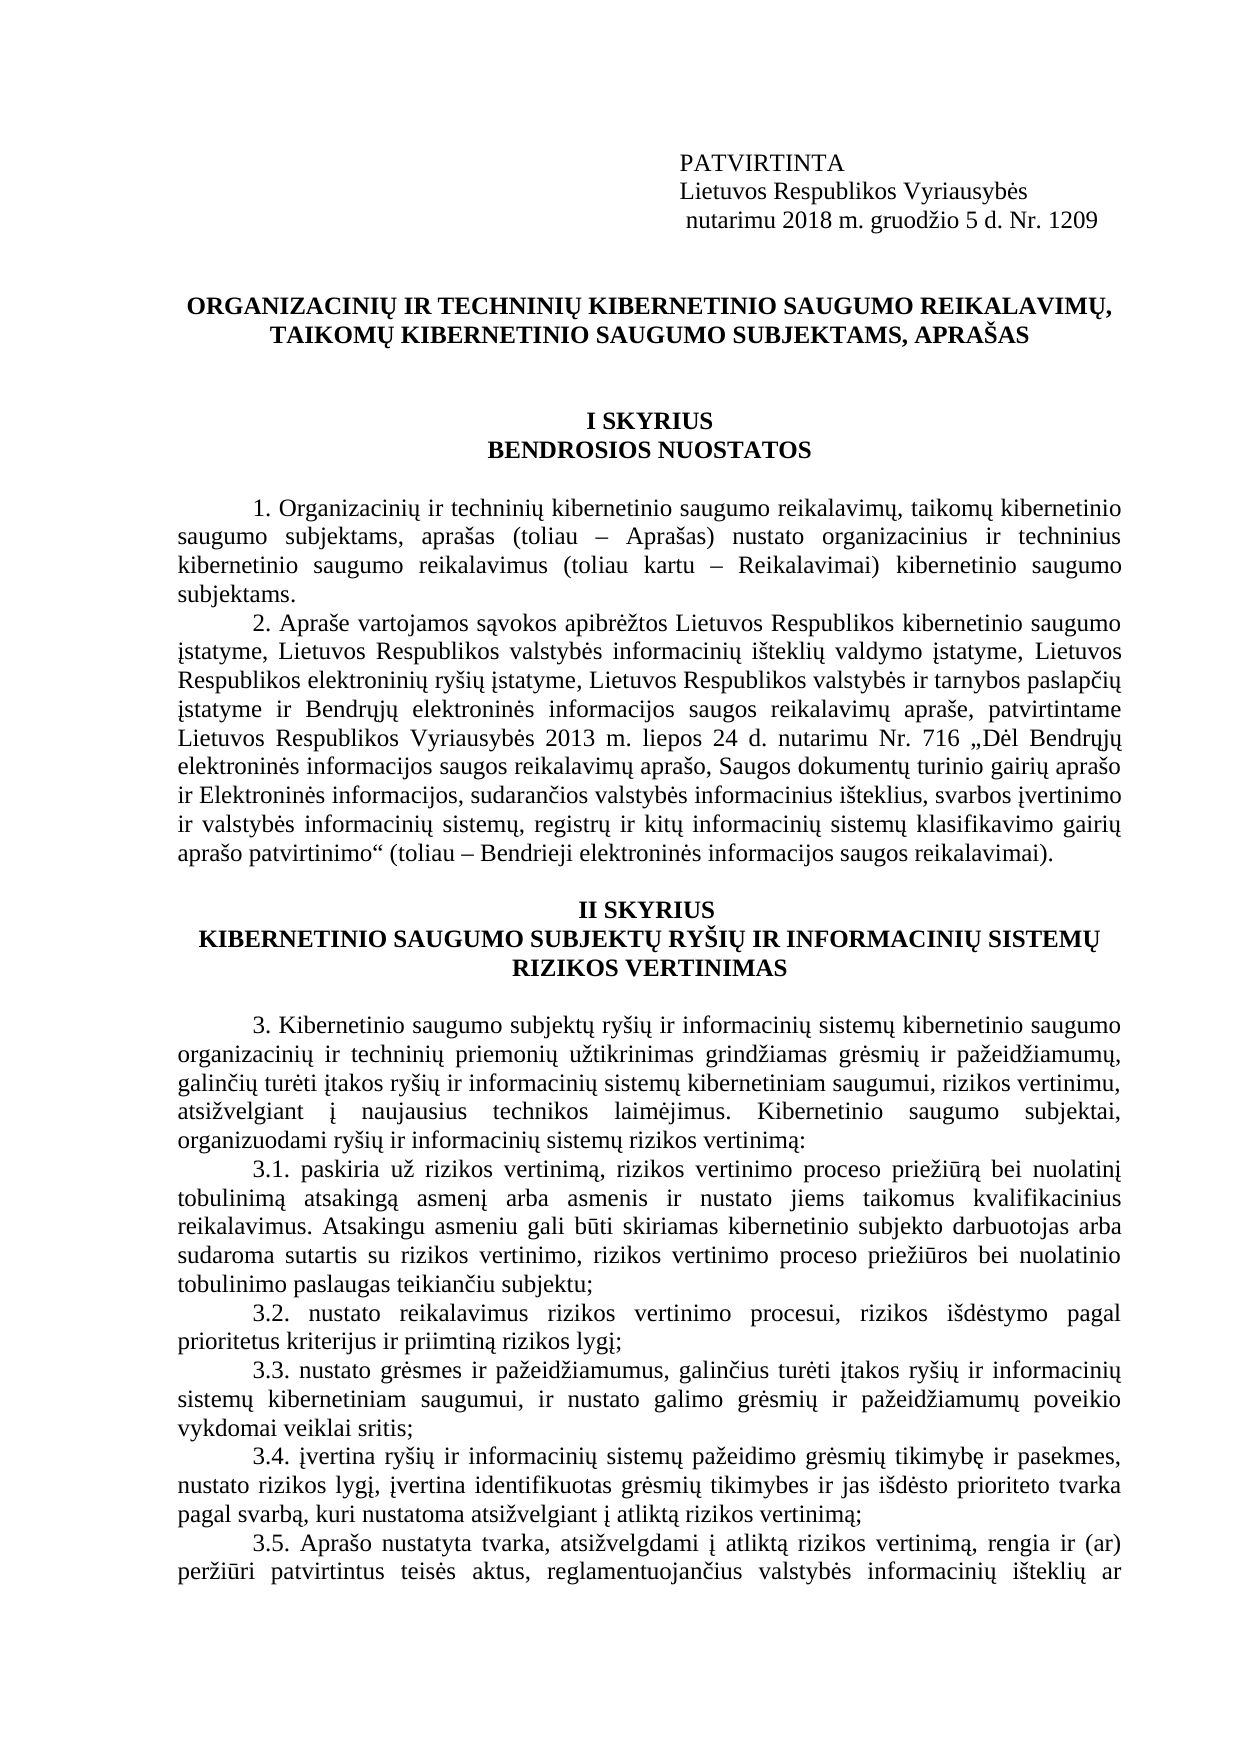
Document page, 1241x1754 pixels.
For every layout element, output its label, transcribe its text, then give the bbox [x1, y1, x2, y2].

text 3.5. Aprašo nustatyta tvarka, atsižvelgdami į atliktą rizikos vertinimą, rengia ir (ar) peržiūri patvirtintus teisės aktus, reglamentuojančius valstybės informacinių išteklių ar [177, 1528, 1122, 1585]
text KIBERNETINIO SAUGUMO SUBJEKTŲ RYŠIŲ IR INFORMACINIŲ SISTEMŲ RIZIKOS VERTINIMAS [177, 924, 1122, 981]
text 3. Kibernetinio saugumo subjektų ryšių ir informacinių sistemų kibernetinio saugumo organizacinių ir techninių priemonių užtikrinimas grindžiamas grėsmių ir pažeidžiamumų, galinčių turėti įtakos ryšių ir informacinių sistemų kibernetiniam saugumui, rizikos vertinimu, atsižvelgiant į naujausius technikos laimėjimus. Kibernetinio saugumo subjektai, organizuodami ryšių ir informacinių sistemų rizikos vertinimą: [177, 1010, 1122, 1154]
text 3.1. paskiria už rizikos vertinimą, rizikos vertinimo proceso priežiūrą bei nuolatinį tobulinimą atsakingą asmenį arba asmenis ir nustato jiems taikomus kvalifikacinius reikalavimus. Atsakingu asmeniu gali būti skiriamas kibernetinio subjekto darbuotojas arba sudaroma sutartis su rizikos vertinimo, rizikos vertinimo proceso priežiūros bei nuolatinio tobulinimo paslaugas teikiančiu subjektu; [177, 1154, 1122, 1298]
text II SKYRIUS [177, 895, 1122, 924]
text 2. Apraše vartojamos sąvokos apibrėžtos Lietuvos Respublikos kibernetinio saugumo įstatyme, Lietuvos Respublikos valstybės informacinių išteklių valdymo įstatyme, Lietuvos Respublikos elektroninių ryšių įstatyme, Lietuvos Respublikos valstybės ir tarnybos paslapčių įstatyme ir Bendrųjų elektroninės informacijos saugos reikalavimų apraše, patvirtintame Lietuvos Respublikos Vyriausybės 2013 m. liepos 24 d. nutarimu Nr. 716 „Dėl Bendrųjų elektroninės informacijos saugos reikalavimų aprašo, Saugos dokumentų turinio gairių aprašo ir Elektroninės informacijos, sudarančios valstybės informacinius išteklius, svarbos įvertinimo ir valstybės informacinių sistemų, registrų ir kitų informacinių sistemų klasifikavimo gairių aprašo patvirtinimo“ (toliau – Bendrieji elektroninės informacijos saugos reikalavimai). [177, 608, 1122, 866]
text PATVIRTINTA Lietuvos Respublikos Vyriausybės nutarimu 2018 m. gruodžio 5 d. Nr. 1209 [679, 148, 1122, 234]
text BENDROSIOS NUOSTATOS [177, 435, 1122, 464]
text 3.4. įvertina ryšių ir informacinių sistemų pažeidimo grėsmių tikimybę ir pasekmes, nustato rizikos lygį, įvertina identifikuotas grėsmių tikimybes ir jas išdėsto prioriteto tvarka pagal svarbą, kuri nustatoma atsižvelgiant į atliktą rizikos vertinimą; [177, 1441, 1122, 1528]
text 3.3. nustato grėsmes ir pažeidžiamumus, galinčius turėti įtakos ryšių ir informacinių sistemų kibernetiniam saugumui, ir nustato galimo grėsmių ir pažeidžiamumų poveikio vykdomai veiklai sritis; [177, 1355, 1122, 1441]
text I SKYRIUS [177, 406, 1122, 435]
text 3.2. nustato reikalavimus rizikos vertinimo procesui, rizikos išdėstymo pagal prioritetus kriterijus ir priimtiną rizikos lygį; [177, 1298, 1122, 1355]
text ORGANIZACINIŲ IR TECHNINIŲ KIBERNETINIO SAUGUMO REIKALAVIMŲ, TAIKOMŲ KIBERNETINIO SAUGUMO SUBJEKTAMS, APRAŠAS [177, 291, 1122, 349]
text 1. Organizacinių ir techninių kibernetinio saugumo reikalavimų, taikomų kibernetinio saugumo subjektams, aprašas (toliau – Aprašas) nustato organizacinius ir techninius kibernetinio saugumo reikalavimus (toliau kartu – Reikalavimai) kibernetinio saugumo subjektams. [177, 493, 1122, 608]
